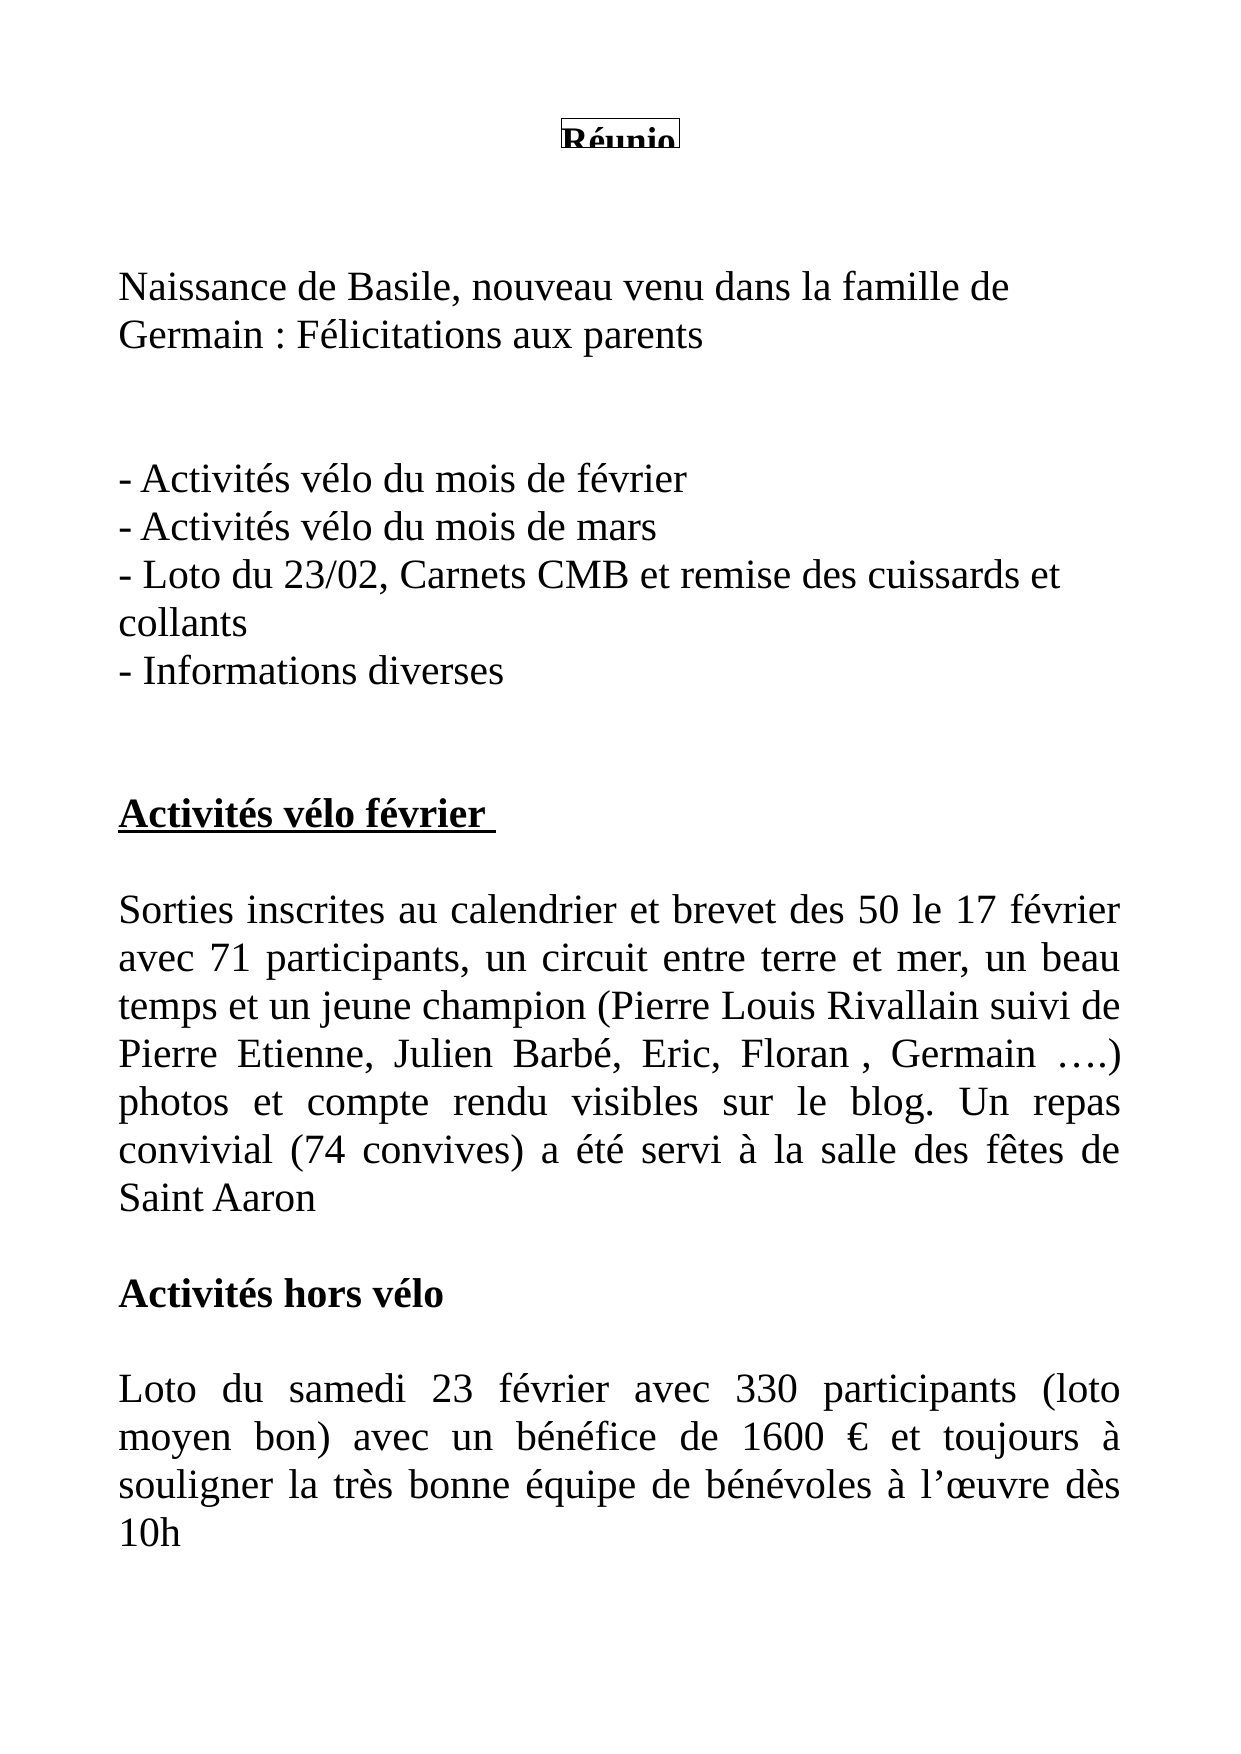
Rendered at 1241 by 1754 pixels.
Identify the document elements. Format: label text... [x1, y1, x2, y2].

text Naissance de Basile, nouveau venu dans la famille de Germain : Félicitations aux parents [118, 262, 1122, 358]
text Sorties inscrites au calendrier et brevet des 50 le 17 février avec 71 participants, un circuit entre terre et mer, un beau temps et un jeune champion (Pierre Louis Rivallain suivi de Pierre Etienne, Julien Barbé, Eric, Floran , Germain ….) photos et compte rendu visibles sur le blog. Un repas convivial (74 convives) a été servi à la salle des fêtes de Saint Aaron [118, 885, 1122, 1220]
text Réunion mensuelle 1er mars 2019 [562, 119, 679, 147]
text - Activités vélo du mois de mars [118, 501, 1122, 549]
text - Activités vélo du mois de février [118, 453, 1122, 501]
text Loto du samedi 23 février avec 330 participants (loto moyen bon) avec un bénéfice de 1600 € et toujours à souligner la très bonne équipe de bénévoles à l’œuvre dès 10h [118, 1364, 1122, 1556]
text - Informations diverses [118, 645, 1122, 693]
text - Loto du 23/02, Carnets CMB et remise des cuissards et collants [118, 549, 1122, 645]
text Activités vélo février [118, 789, 1122, 837]
text Activités hors vélo [118, 1268, 1122, 1316]
